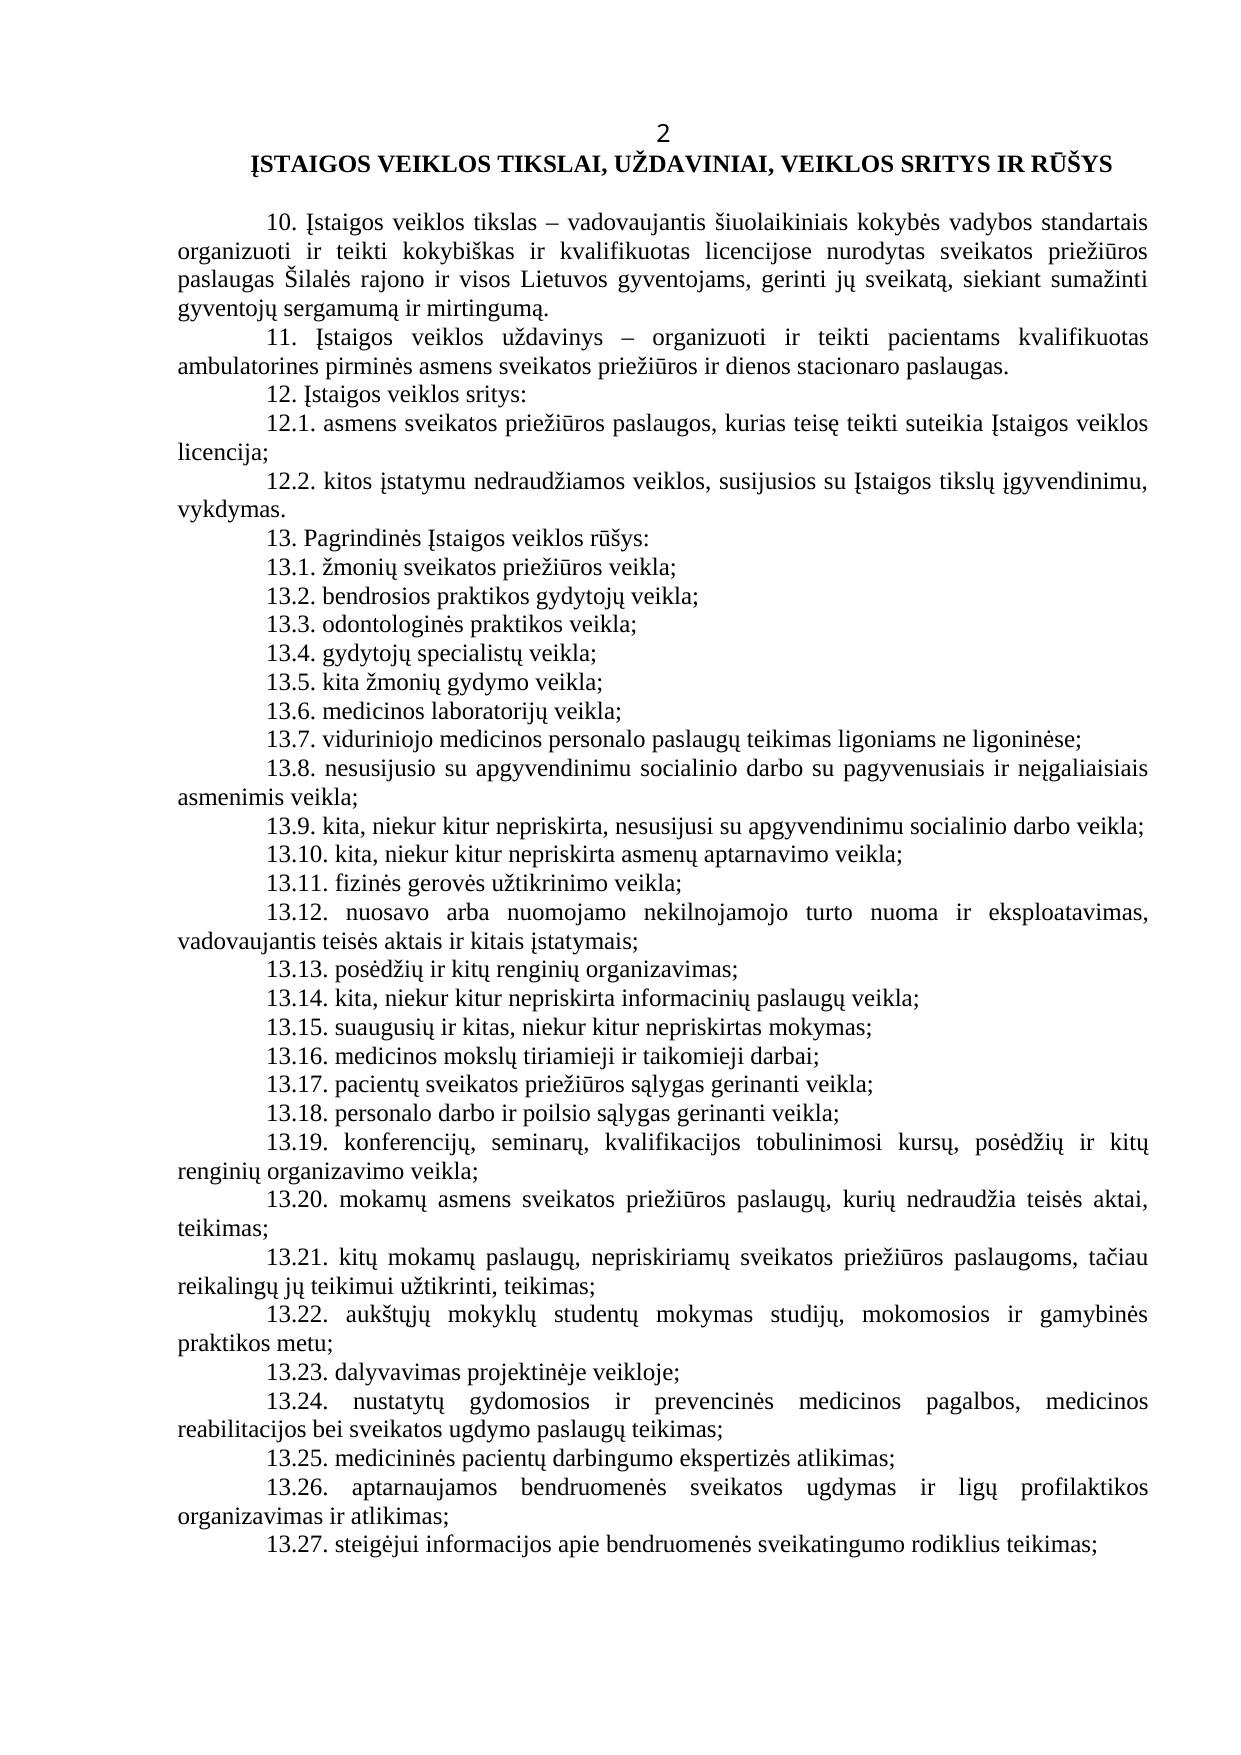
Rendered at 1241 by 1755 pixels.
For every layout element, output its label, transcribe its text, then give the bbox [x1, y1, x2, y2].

text 13.6. medicinos laboratorijų veikla; [177, 696, 1149, 724]
text ĮSTAIGOS VEIKLOS TIKSLAI, UŽDAVINIAI, VEIKLOS SRITYS IR RŪŠYS [214, 149, 1149, 178]
text 12.1. asmens sveikatos priežiūros paslaugos, kurias teisę teikti suteikia Įstaigos veiklos licencija; [177, 408, 1149, 466]
text 13.4. gydytojų specialistų veikla; [177, 638, 1149, 667]
text 13.24. nustatytų gydomosios ir prevencinės medicinos pagalbos, medicinos reabilitacijos bei sveikatos ugdymo paslaugų teikimas; [177, 1386, 1149, 1443]
text 13.8. nesusijusio su apgyvendinimu socialinio darbo su pagyvenusiais ir neįgaliaisiais asmenimis veikla; [177, 753, 1149, 811]
text 13.26. aptarnaujamos bendruomenės sveikatos ugdymas ir ligų profilaktikos organizavimas ir atlikimas; [177, 1472, 1149, 1529]
text 12.2. kitos įstatymu nedraudžiamos veiklos, susijusios su Įstaigos tikslų įgyvendinimu, vykdymas. [177, 466, 1149, 523]
text 13.9. kita, niekur kitur nepriskirta, nesusijusi su apgyvendinimu socialinio darbo veikla; [177, 811, 1149, 839]
text 13. Pagrindinės Įstaigos veiklos rūšys: [177, 523, 1149, 552]
text 13.7. viduriniojo medicinos personalo paslaugų teikimas ligoniams ne ligoninėse; [177, 724, 1149, 753]
text 13.18. personalo darbo ir poilsio sąlygas gerinanti veikla; [177, 1098, 1149, 1127]
text 13.20. mokamų asmens sveikatos priežiūros paslaugų, kurių nedraudžia teisės aktai, teikimas; [177, 1184, 1149, 1242]
text 13.3. odontologinės praktikos veikla; [177, 609, 1149, 638]
text 13.22. aukštųjų mokyklų studentų mokymas studijų, mokomosios ir gamybinės praktikos metu; [177, 1299, 1149, 1357]
text 13.12. nuosavo arba nuomojamo nekilnojamojo turto nuoma ir eksploatavimas, vadovaujantis teisės aktais ir kitais įstatymais; [177, 897, 1149, 954]
text 13.16. medicinos mokslų tiriamieji ir taikomieji darbai; [177, 1041, 1149, 1069]
text 12. Įstaigos veiklos sritys: [177, 379, 1149, 408]
text 11. Įstaigos veiklos uždavinys – organizuoti ir teikti pacientams kvalifikuotas ambulatorines pirminės asmens sveikatos priežiūros ir dienos stacionaro paslaugas. [177, 322, 1149, 379]
text 13.21. kitų mokamų paslaugų, nepriskiriamų sveikatos priežiūros paslaugoms, tačiau reikalingų jų teikimui užtikrinti, teikimas; [177, 1242, 1149, 1299]
text 13.1. žmonių sveikatos priežiūros veikla; [177, 552, 1149, 581]
text 10. Įstaigos veiklos tikslas – vadovaujantis šiuolaikiniais kokybės vadybos standartais organizuoti ir teikti kokybiškas ir kvalifikuotas licencijose nurodytas sveikatos priežiūros paslaugas Šilalės rajono ir visos Lietuvos gyventojams, gerinti jų sveikatą, siekiant sumažinti gyventojų sergamumą ir mirtingumą. [177, 207, 1149, 322]
text 13.27. steigėjui informacijos apie bendruomenės sveikatingumo rodiklius teikimas; [177, 1529, 1149, 1558]
text 13.23. dalyvavimas projektinėje veikloje; [177, 1357, 1149, 1386]
text 13.19. konferencijų, seminarų, kvalifikacijos tobulinimosi kursų, posėdžių ir kitų renginių organizavimo veikla; [177, 1127, 1149, 1184]
text 13.11. fizinės gerovės užtikrinimo veikla; [177, 868, 1149, 897]
text 13.14. kita, niekur kitur nepriskirta informacinių paslaugų veikla; [177, 983, 1149, 1012]
text 13.15. suaugusių ir kitas, niekur kitur nepriskirtas mokymas; [177, 1012, 1149, 1041]
text 13.17. pacientų sveikatos priežiūros sąlygas gerinanti veikla; [177, 1069, 1149, 1098]
text 13.25. medicininės pacientų darbingumo ekspertizės atlikimas; [177, 1443, 1149, 1472]
text 13.10. kita, niekur kitur nepriskirta asmenų aptarnavimo veikla; [177, 839, 1149, 868]
text 13.13. posėdžių ir kitų renginių organizavimas; [177, 954, 1149, 983]
text 13.2. bendrosios praktikos gydytojų veikla; [177, 581, 1149, 609]
text 13.5. kita žmonių gydymo veikla; [177, 667, 1149, 696]
